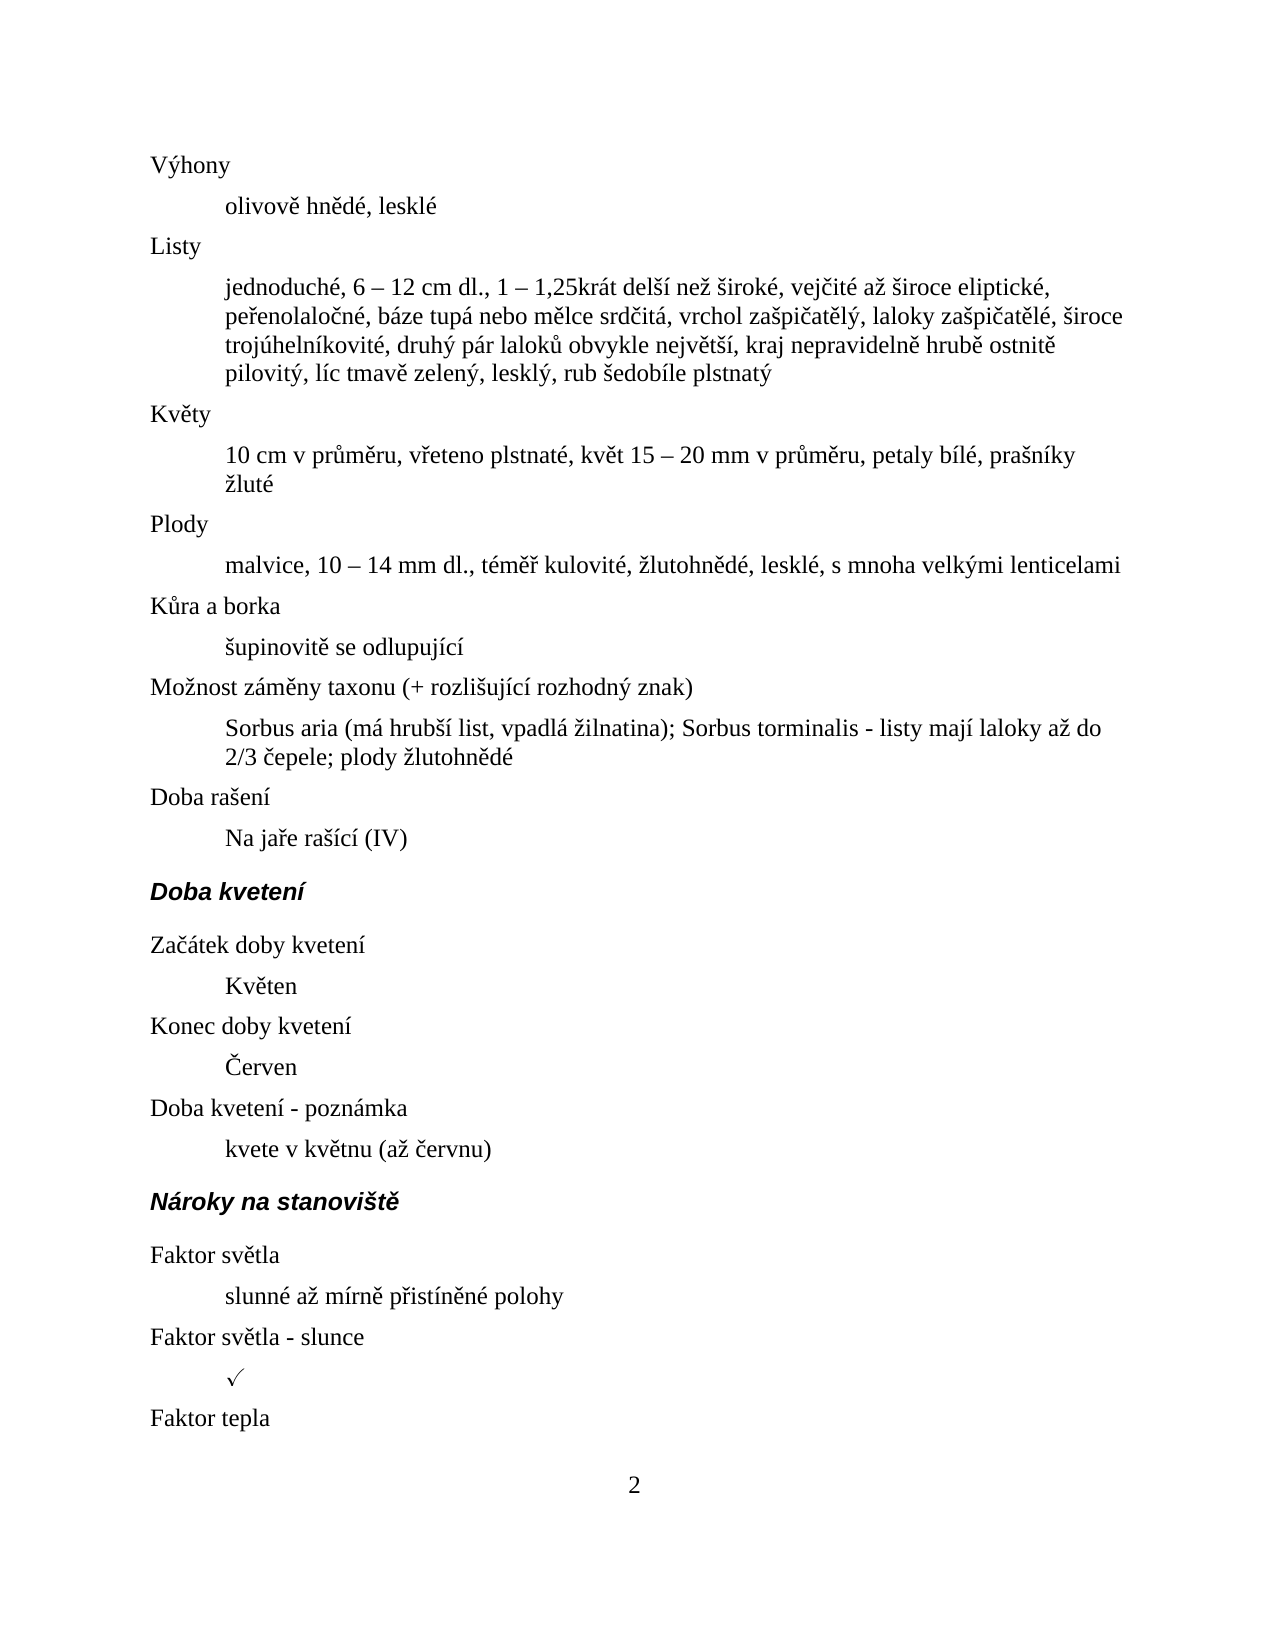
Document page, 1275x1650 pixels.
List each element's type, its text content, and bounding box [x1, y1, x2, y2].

text Začátek doby kvetení [150, 930, 1125, 959]
text Faktor tepla [150, 1403, 1125, 1432]
text olivově hnědé, lesklé [225, 191, 1125, 219]
text šupinovitě se odlupující [225, 632, 1125, 660]
text jednoduché, 6 – 12 cm dl., 1 – 1,25krát delší než široké, vejčité až široce eliptické, peřenolaločné, báze tupá nebo mělce srdčitá, vrchol zašpičatělý, laloky zašpičatělé, široce trojúhelníkovité, druhý pár laloků obvykle největší, kraj nepravidelně hrubě ostnitě pilovitý, líc tmavě zelený, lesklý, rub šedobíle plstnatý [225, 272, 1125, 387]
text 10 cm v průměru, vřeteno plstnaté, květ 15 – 20 mm v průměru, petaly bílé, prašníky žluté [225, 440, 1125, 497]
text Výhony [150, 150, 1125, 179]
text Na jaře rašící (IV) [225, 823, 1125, 852]
text Květy [150, 399, 1125, 428]
text Sorbus aria (má hrubší list, vpadlá žilnatina); Sorbus torminalis - listy mají laloky až do 2/3 čepele; plody žlutohnědé [225, 713, 1125, 771]
text ✓ [225, 1363, 1125, 1391]
text Plody [150, 509, 1125, 538]
text kvete v květnu (až červnu) [225, 1134, 1125, 1162]
text slunné až mírně přistíněné polohy [225, 1281, 1125, 1310]
text Doba rašení [150, 782, 1125, 811]
text Květen [225, 971, 1125, 999]
text Faktor světla - slunce [150, 1322, 1125, 1351]
text Faktor světla [150, 1240, 1125, 1269]
subtitle Doba kvetení [150, 877, 1125, 906]
subtitle Nároky na stanoviště [150, 1187, 1125, 1216]
text malvice, 10 – 14 mm dl., téměř kulovité, žlutohnědé, lesklé, s mnoha velkými lenticelami [225, 550, 1125, 579]
text Možnost záměny taxonu (+ rozlišující rozhodný znak) [150, 672, 1125, 701]
text Doba kvetení - poznámka [150, 1093, 1125, 1122]
text Kůra a borka [150, 591, 1125, 619]
text Listy [150, 231, 1125, 260]
text Konec doby kvetení [150, 1011, 1125, 1040]
text Červen [225, 1052, 1125, 1081]
